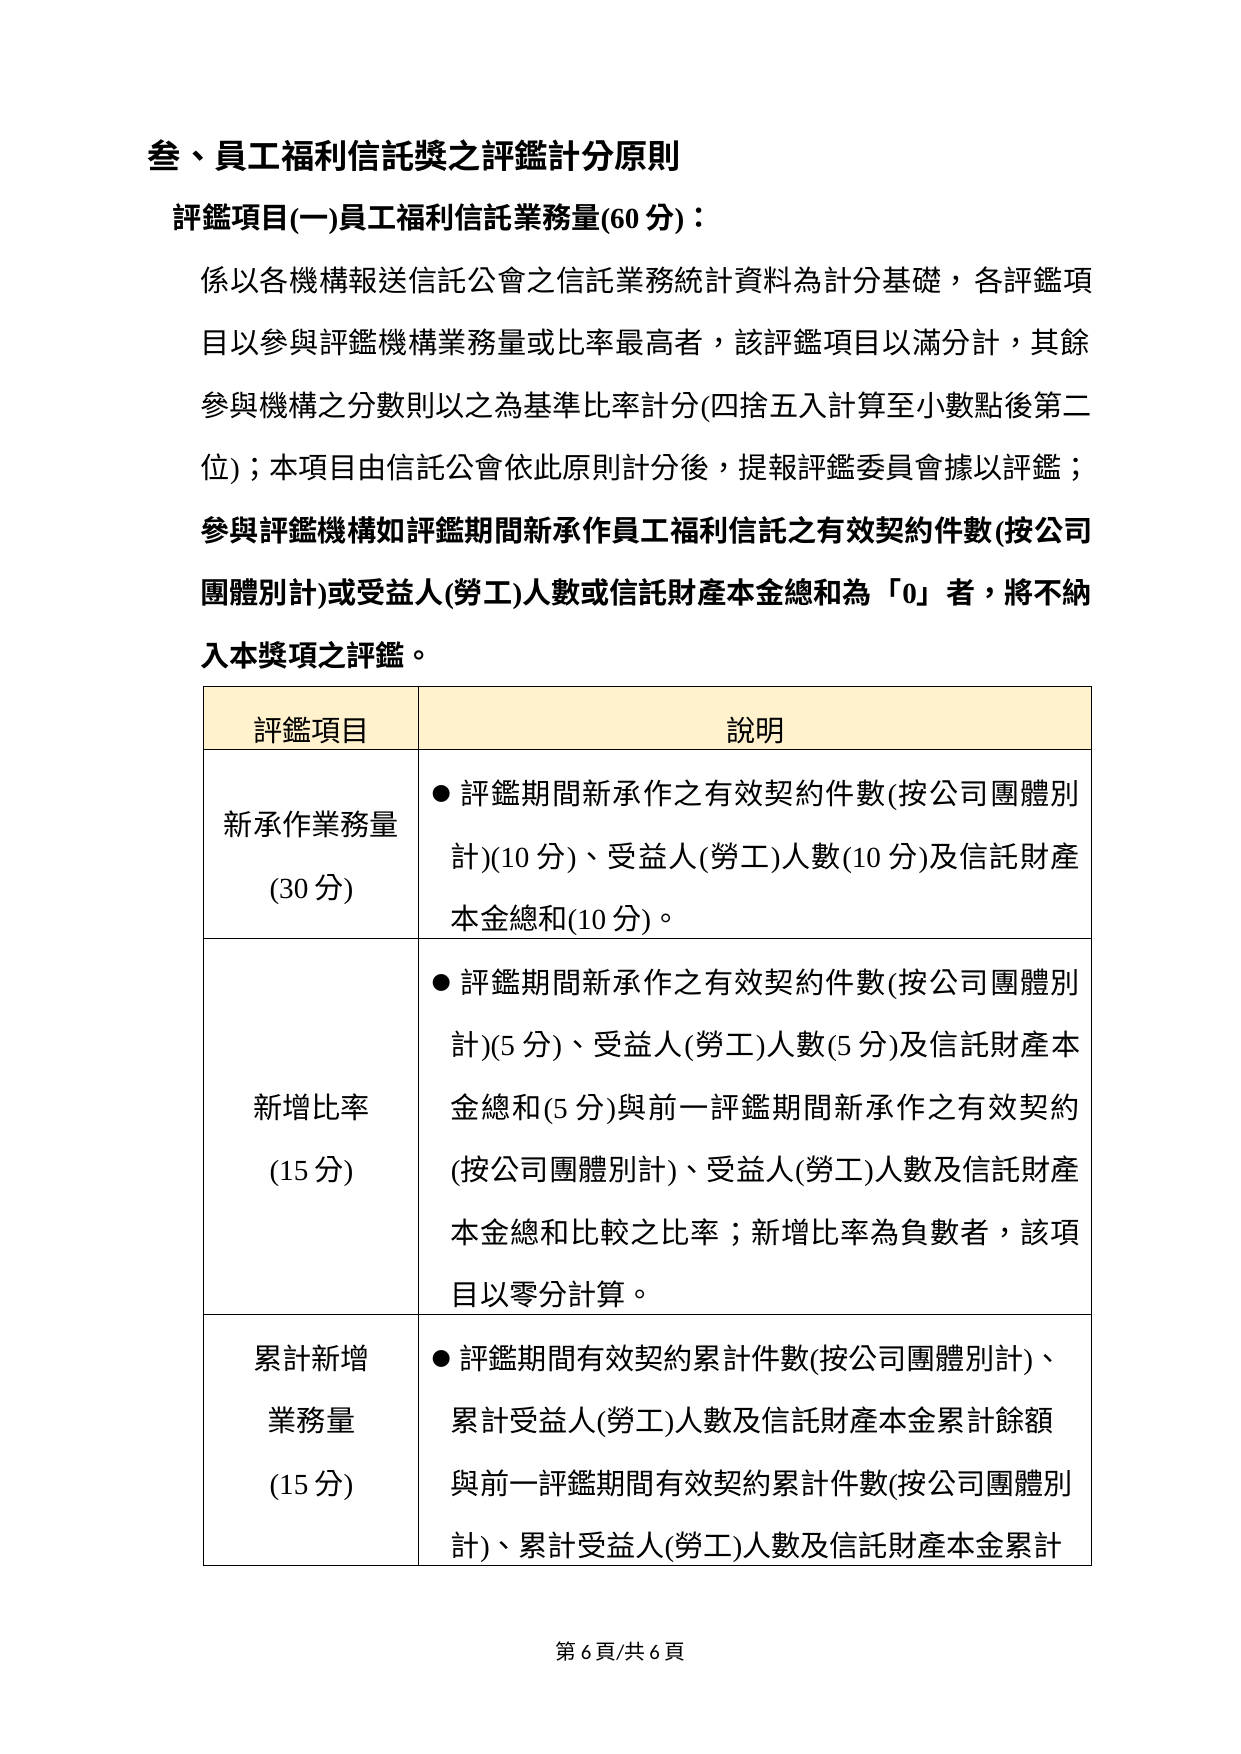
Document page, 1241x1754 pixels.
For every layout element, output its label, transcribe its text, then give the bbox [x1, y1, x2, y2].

table_cell 評鑑期間新承作之有效契約件數(按公司團體別計)(10分)、受益人(勞工)人數(10分)及信託財產本金總和(10分)。 [419, 750, 1091, 938]
table_cell 評鑑期間新承作之有效契約件數(按公司團體別計)(5分)、受益人(勞工)人數(5分)及信託財產本金總和(5分)與前一評鑑期間新承作之有效契約(按公司團體別計)、受益人(勞工)人數及信託財產本金總和比較之比率；新增比率為負數者，該項目以零分計算。 [419, 939, 1091, 1314]
table_header 說明 [419, 687, 1091, 749]
table_cell 評鑑期間有效契約累計件數(按公司團體別計)、累計受益人(勞工)人數及信託財產本金累計餘額與前一評鑑期間有效契約累計件數(按公司團體別計)、累計受益人(勞工)人數及信託財產本金累計 [419, 1315, 1091, 1565]
text 叁、員工福利信託獎之評鑑計分原則 [148, 112, 1092, 174]
table_cell 累計新增 業務量 (15分) [204, 1315, 418, 1565]
table_cell 新承作業務量 (30分) [204, 750, 418, 938]
text 評鑑項目(一)員工福利信託業務量(60分)： [173, 174, 1092, 237]
table_cell 新增比率 (15分) [204, 939, 418, 1314]
text 係以各機構報送信託公會之信託業務統計資料為計分基礎，各評鑑項目以參與評鑑機構業務量或比率最高者，該評鑑項目以滿分計，其餘參與機構之分數則以之為基準比率計分(四捨五入計算至小數點後第二位)；本項目由信託公會依此原則計分後，提報評鑑委員會據以評鑑；參與評鑑機構如評鑑期間新承作員工福利信託之有效契約件數(按公司團體別計)或受益人(勞工)人數或信託財產本金總和為「0」者，將不納入本獎項之評鑑。 [200, 237, 1092, 674]
table_header 評鑑項目 [204, 687, 418, 749]
